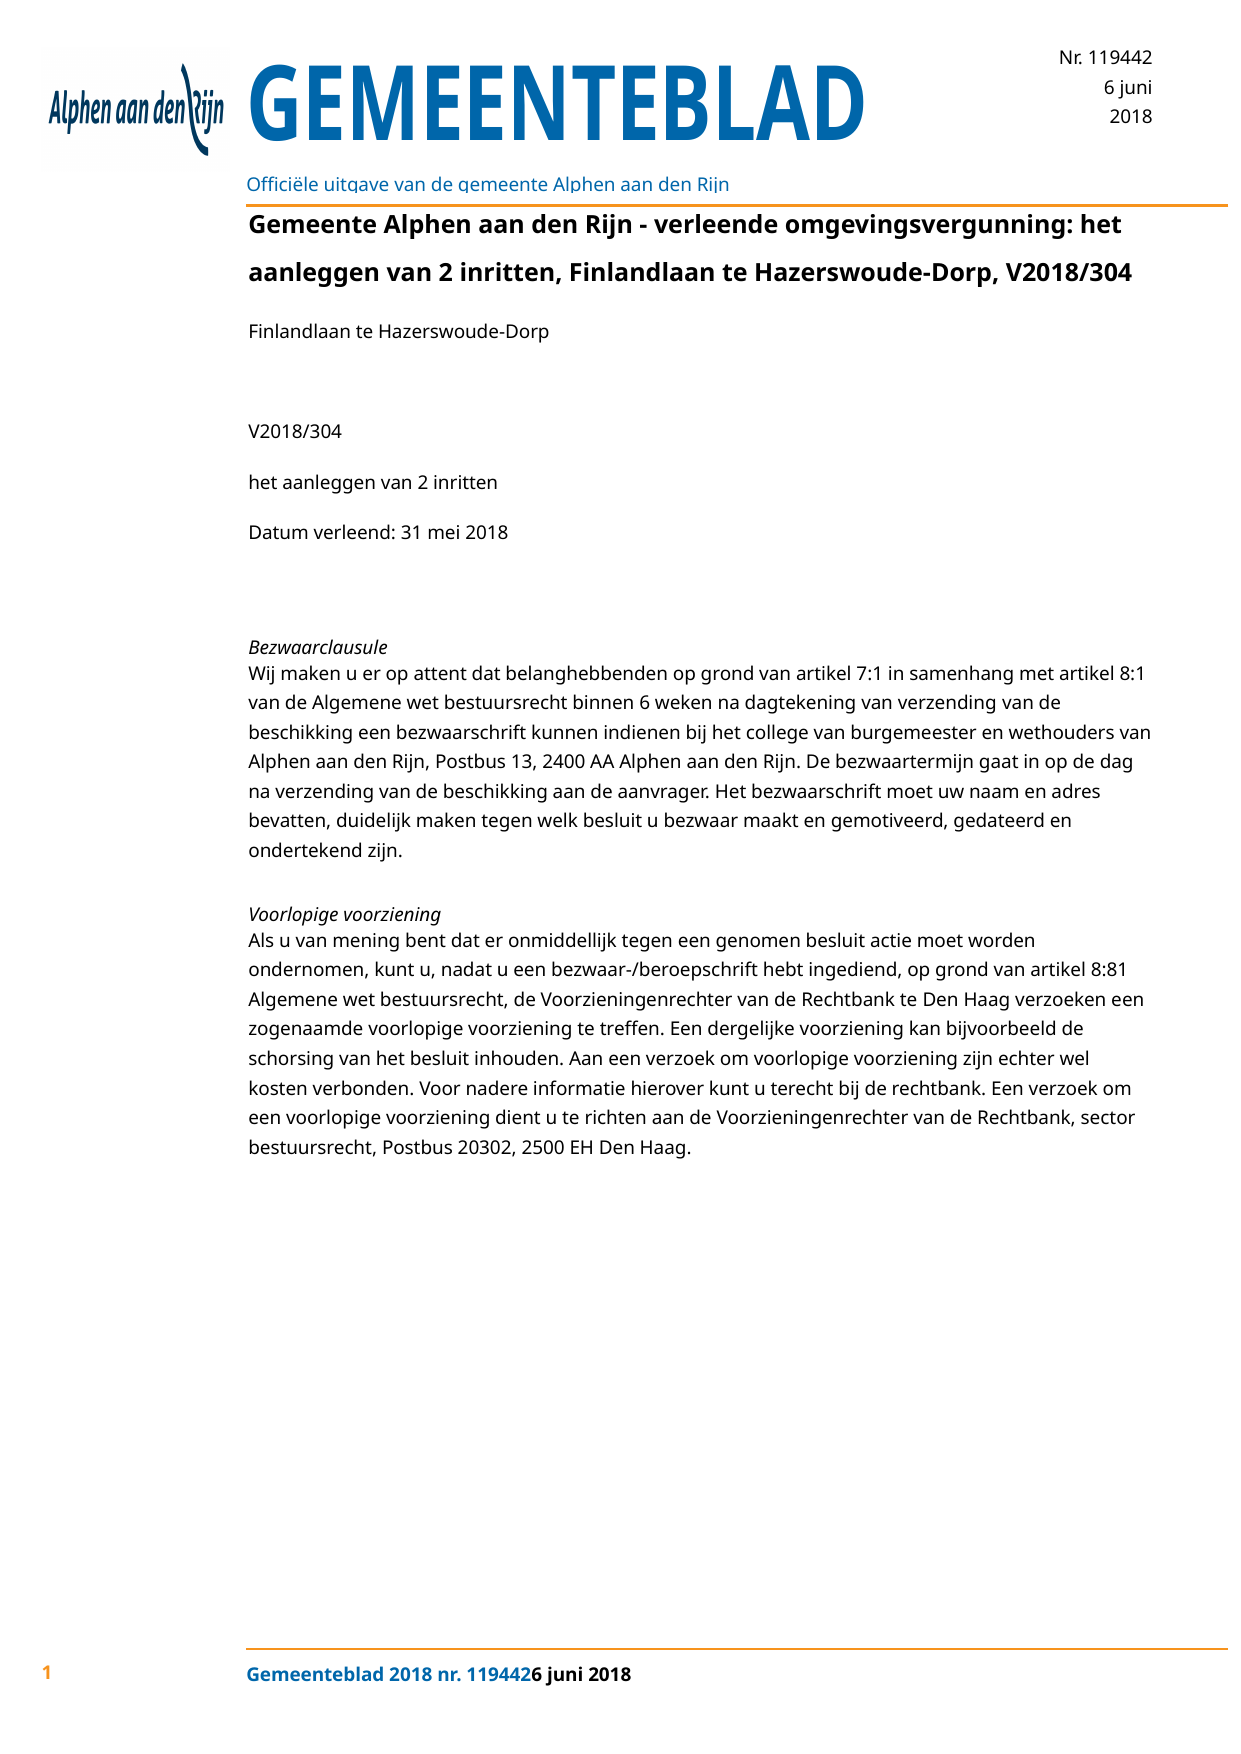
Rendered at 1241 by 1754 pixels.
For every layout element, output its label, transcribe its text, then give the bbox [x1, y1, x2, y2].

text V2018/304 [248, 419, 1152, 444]
text Bezwaarclausule [248, 634, 1152, 660]
text Wij maken u er op attent dat belanghebbenden op grond van artikel 7:1 in samenhang met artikel 8:1 van de Algemene wet bestuursrecht binnen 6 weken na dagtekening van verzending van de beschikking een bezwaarschrift kunnen indienen bij het college van burgemeester en wethouders van Alphen aan den Rijn, Postbus 13, 2400 AA Alphen aan den Rijn. De bezwaartermijn gaat in op de dag na verzending van de beschikking aan de aanvrager. Het bezwaarschrift moet uw naam en adres bevatten, duidelijk maken tegen welk besluit u bezwaar maakt en gemotiveerd, gedateerd en ondertekend zijn. [248, 660, 1152, 863]
text Gemeente Alphen aan den Rijn - verleende omgevingsvergunning: het aanleggen van 2 inritten, Finlandlaan te Hazerswoude-Dorp, V2018/304 [248, 207, 1152, 288]
text Datum verleend: 31 mei 2018 [248, 519, 1152, 545]
text het aanleggen van 2 inritten [248, 469, 1152, 495]
text Voorlopige voorziening [248, 901, 1152, 927]
picture [41, 47, 231, 172]
text Als u van mening bent dat er onmiddellijk tegen een genomen besluit actie moet worden ondernomen, kunt u, nadat u een bezwaar-/beroepschrift hebt ingediend, op grond van artikel 8:81 Algemene wet bestuursrecht, de Voorzieningenrechter van de Rechtbank te Den Haag verzoeken een zogenaamde voorlopige voorziening te treffen. Een dergelijke voorziening kan bijvoorbeeld de schorsing van het besluit inhouden. Aan een verzoek om voorlopige voorziening zijn echter wel kosten verbonden. Voor nadere informatie hierover kunt u terecht bij de rechtbank. Een verzoek om een voorlopige voorziening dient u te richten aan de Voorzieningenrechter van de Rechtbank, sector bestuursrecht, Postbus 20302, 2500 EH Den Haag. [248, 927, 1152, 1160]
text Finlandlaan te Hazerswoude-Dorp [248, 318, 1152, 344]
